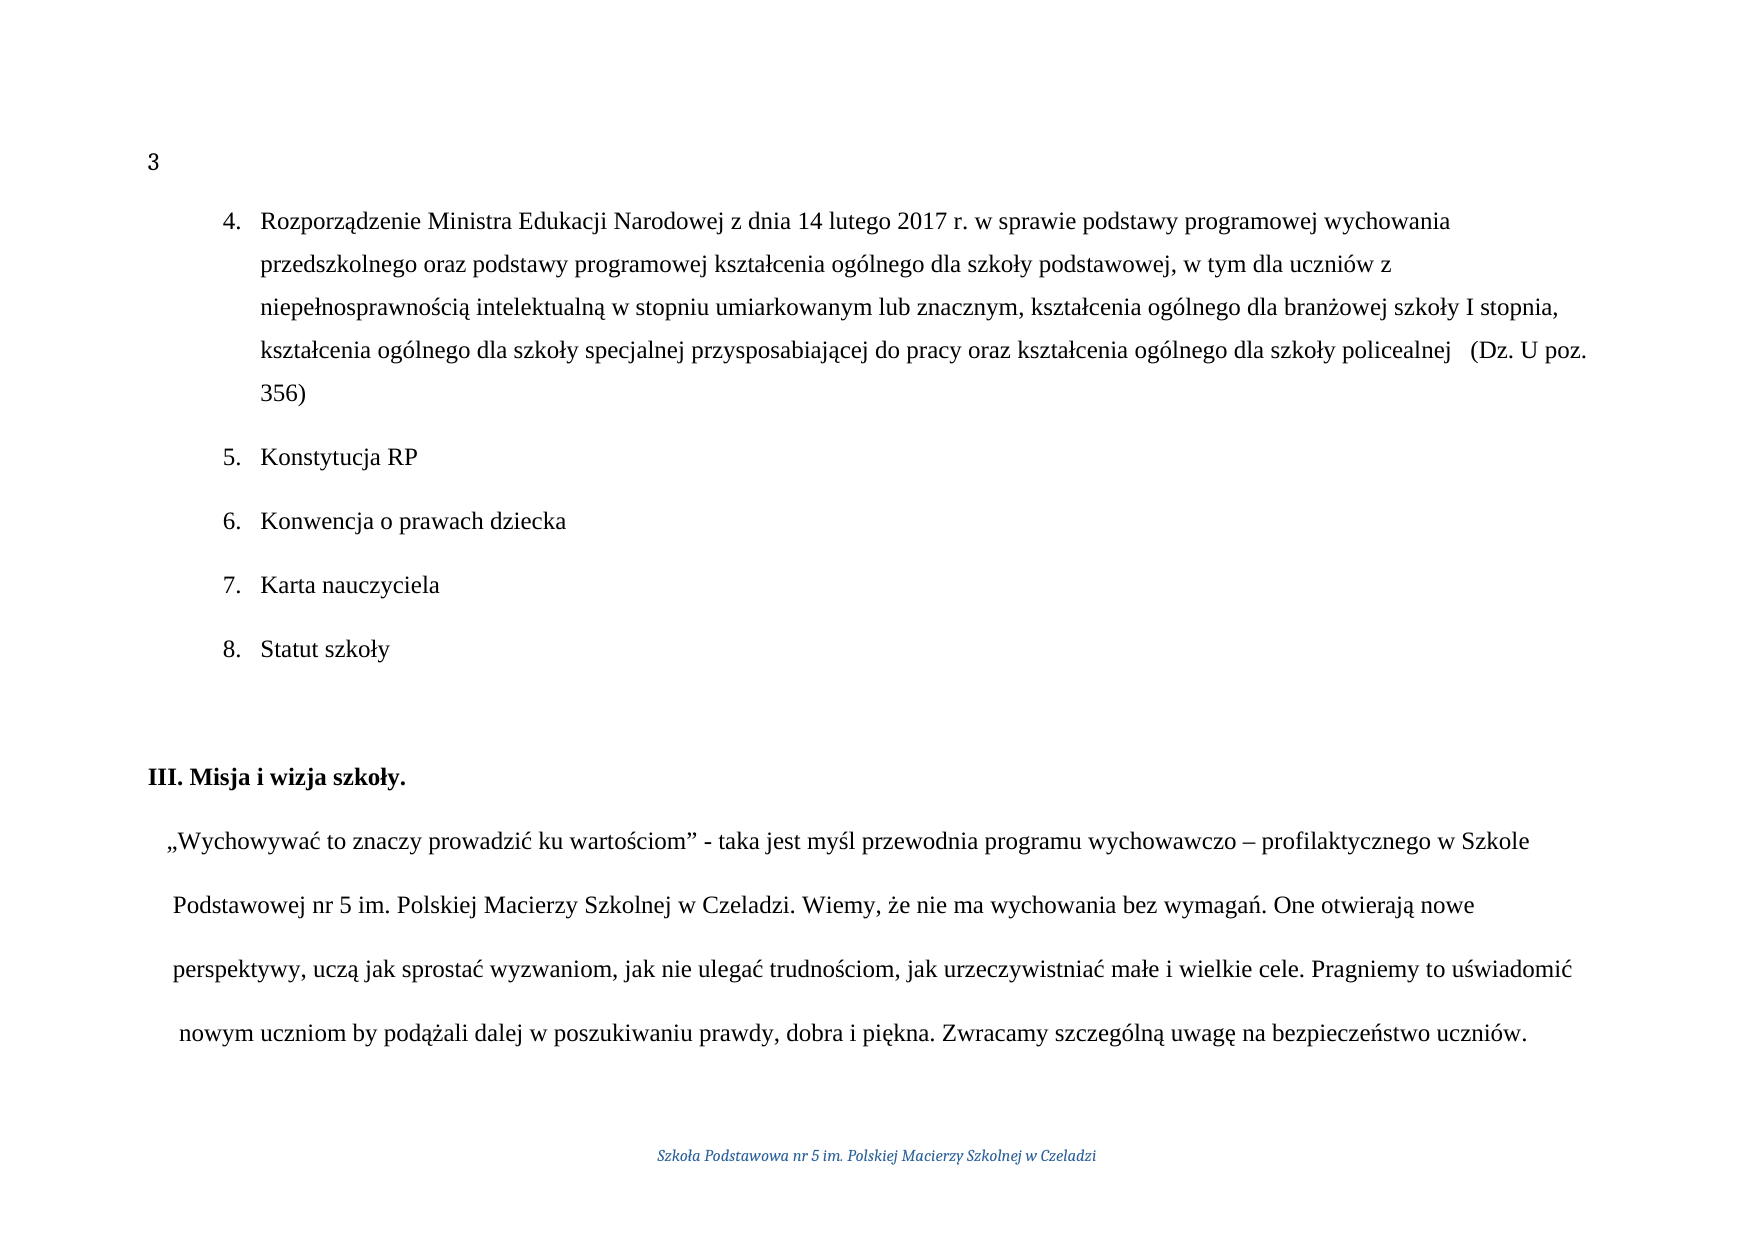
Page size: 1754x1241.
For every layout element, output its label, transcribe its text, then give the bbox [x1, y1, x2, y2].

list Rozporządzenie Ministra Edukacji Narodowej z dnia 14 lutego 2017 r. w sprawie podstawy programowej wychowania przedszkolnego oraz podstawy programowej kształcenia ogólnego dla szkoły podstawowej, w tym dla uczniów z niepełnosprawnością intelektualną w stopniu umiarkowanym lub znacznym, kształcenia ogólnego dla branżowej szkoły I stopnia, kształcenia ogólnego dla szkoły specjalnej przysposabiającej do pracy oraz kształcenia ogólnego dla szkoły policealnej (Dz. U poz. 356) [223, 206, 1606, 407]
list Konstytucja RP [223, 442, 1606, 471]
text perspektywy, uczą jak sprostać wyzwaniom, jak nie ulegać trudnościom, jak urzeczywistniać małe i wielkie cele. Pragniemy to uświadomić [148, 954, 1606, 983]
text nowym uczniom by podążali dalej w poszukiwaniu prawdy, dobra i piękna. Zwracamy szczególną uwagę na bezpieczeństwo uczniów. [148, 1018, 1606, 1047]
text III. Misja i wizja szkoły. [148, 762, 1606, 791]
list Statut szkoły [223, 634, 1606, 663]
text „Wychowywać to znaczy prowadzić ku wartościom” - taka jest myśl przewodnia programu wychowawczo – profilaktycznego w Szkole [148, 826, 1606, 855]
list Konwencja o prawach dziecka [223, 506, 1606, 535]
text Podstawowej nr 5 im. Polskiej Macierzy Szkolnej w Czeladzi. Wiemy, że nie ma wychowania bez wymagań. One otwierają nowe [148, 890, 1606, 919]
list Karta nauczyciela [223, 570, 1606, 599]
